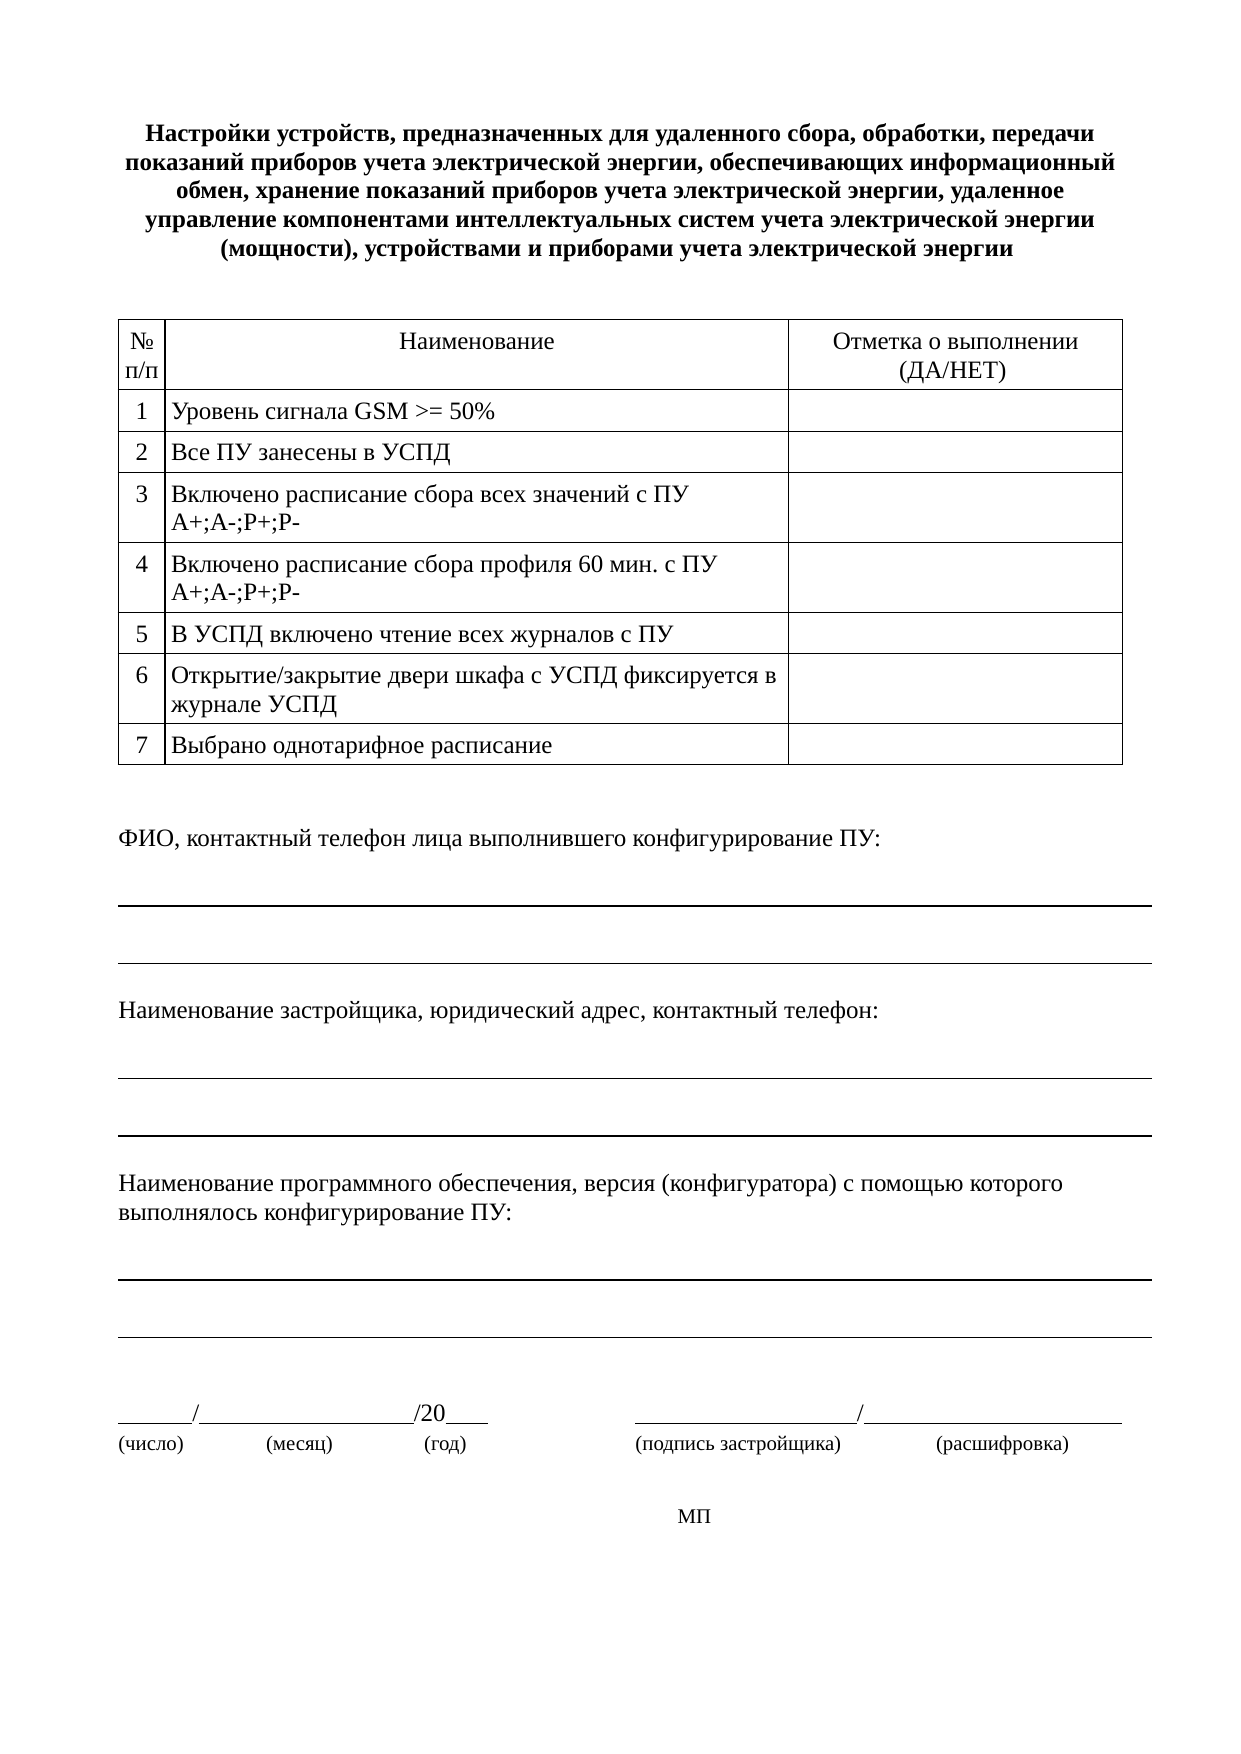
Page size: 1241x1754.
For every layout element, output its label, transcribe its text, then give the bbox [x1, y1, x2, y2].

table_cell 3 [119, 473, 164, 542]
table_cell 1 [119, 390, 164, 431]
text Наименование программного обеспечения, версия (конфигуратора) с помощью которого выполнялось конфигурирование ПУ: [118, 1168, 1122, 1225]
table_cell В УСПД включено чтение всех журналов с ПУ [166, 613, 788, 653]
table_cell [789, 473, 1122, 542]
table_cell [789, 432, 1122, 472]
table_cell 6 [119, 654, 164, 723]
table_cell Включено расписание сбора профиля 60 мин. с ПУ А+;А-;Р+;Р- [166, 543, 788, 612]
text МП [118, 1503, 1122, 1528]
table_header Отметка о выполнении (ДА/НЕТ) [789, 320, 1122, 389]
table_cell Открытие/закрытие двери шкафа с УСПД фиксируется в журнале УСПД [166, 654, 788, 723]
table_cell [789, 654, 1122, 723]
table_cell [789, 390, 1122, 431]
table_cell Уровень сигнала GSM >= 50% [166, 390, 788, 431]
table_header № п/п [119, 320, 164, 389]
table_cell Выбрано однотарифное расписание [166, 724, 788, 764]
table_cell 4 [119, 543, 164, 612]
text / /20 / (число) (месяц) (год) (подпись застройщика) (расшифровка) [118, 1398, 1122, 1455]
table_cell 2 [119, 432, 164, 472]
table_cell 5 [119, 613, 164, 653]
table_cell Включено расписание сбора всех значений с ПУ А+;А-;Р+;Р- [166, 473, 788, 542]
table_cell Все ПУ занесены в УСПД [166, 432, 788, 472]
table_cell [789, 724, 1122, 764]
text Наименование застройщика, юридический адрес, контактный телефон: [118, 995, 1122, 1024]
table_cell [789, 613, 1122, 653]
table_cell 7 [119, 724, 164, 764]
text ФИО, контактный телефон лица выполнившего конфигурирование ПУ: [118, 823, 1122, 852]
text Настройки устройств, предназначенных для удаленного сбора, обработки, передачи показаний приборов учета электрической энергии, обеспечивающих информационный обмен, хранение показаний приборов учета электрической энергии, удаленное управление компонентами интеллектуальных систем учета электрической энергии (мощности), устройствами и приборами учета электрической энергии [118, 118, 1122, 262]
table_cell [789, 543, 1122, 612]
table_header Наименование [166, 320, 788, 389]
